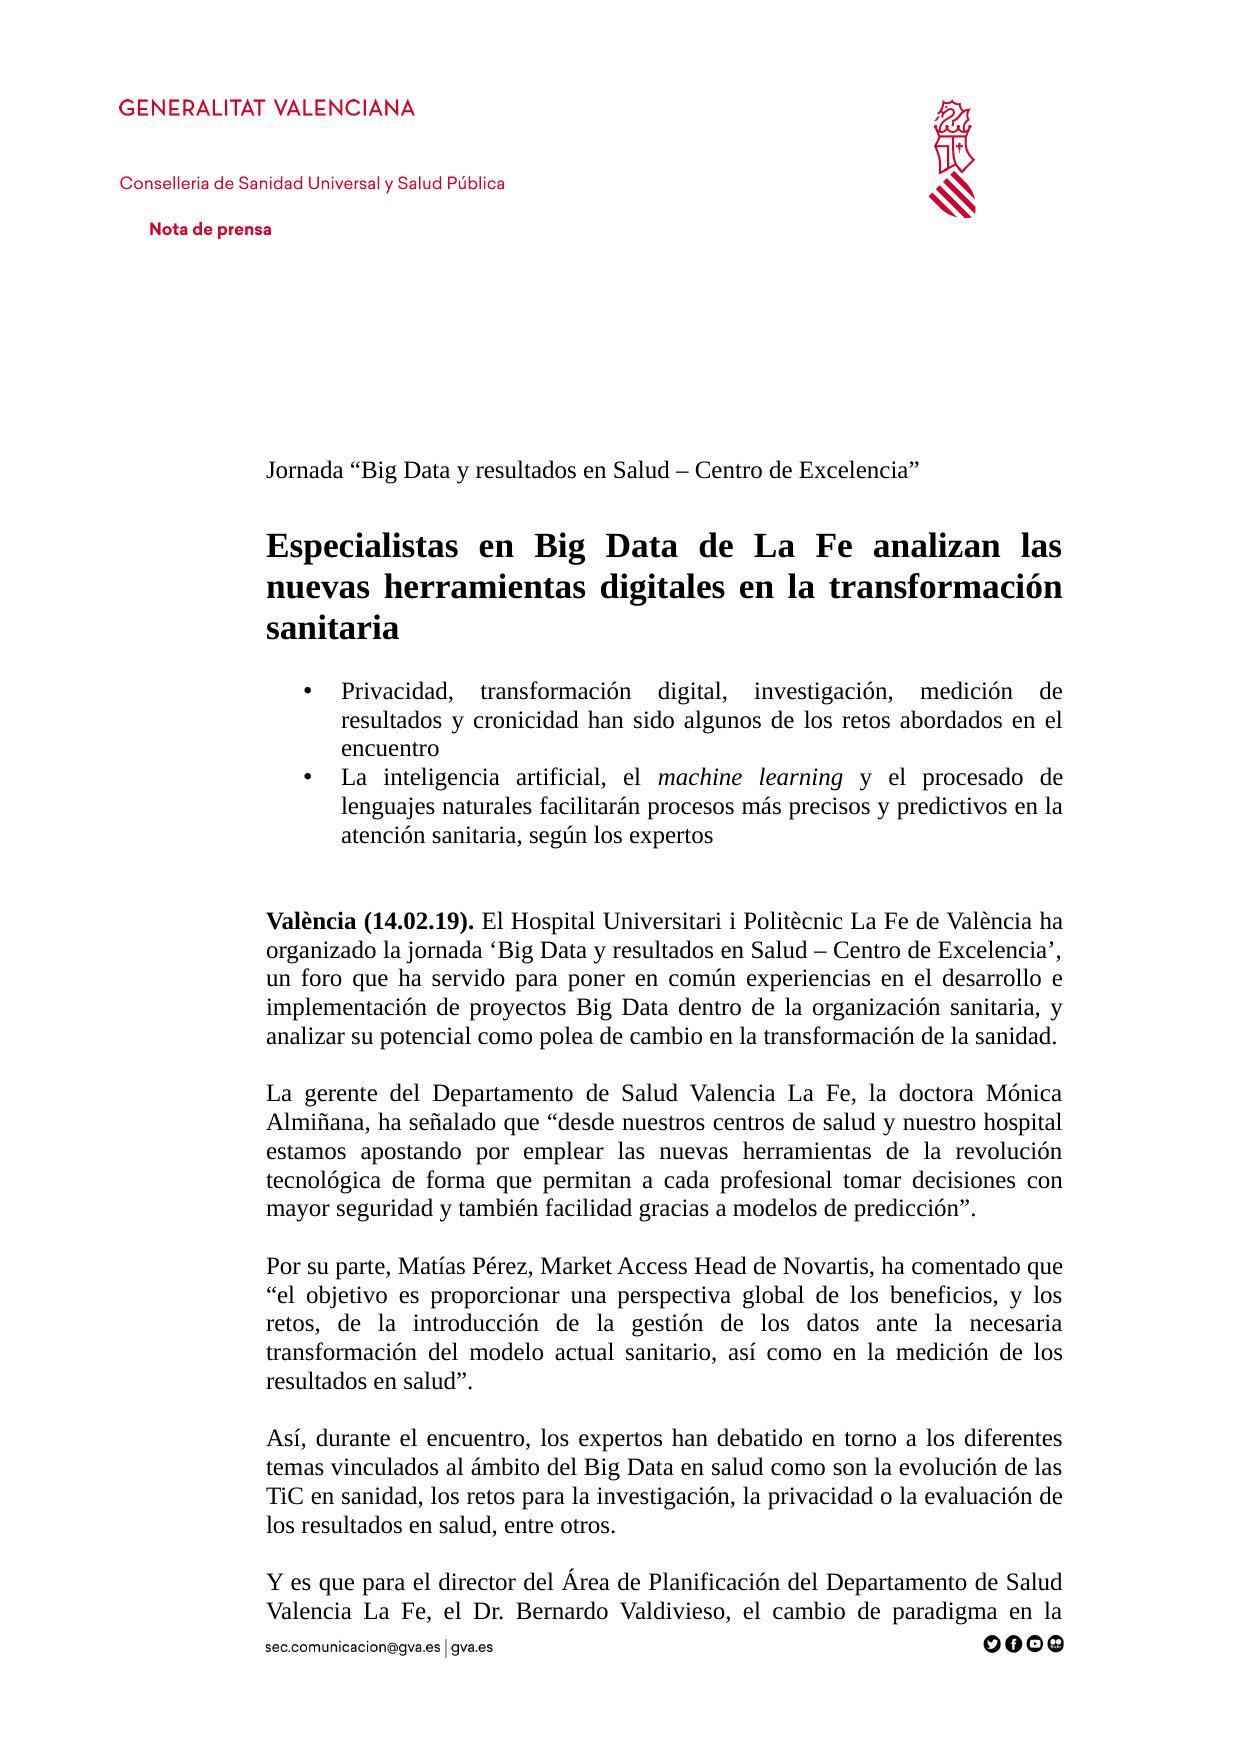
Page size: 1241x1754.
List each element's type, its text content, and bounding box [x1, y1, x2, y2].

text València (14.02.19). El Hospital Universitari i Politècnic La Fe de València ha organizado la jornada ‘Big Data y resultados en Salud – Centro de Excelencia’, un foro que ha servido para poner en común experiencias en el desarrollo e implementación de proyectos Big Data dentro de la organización sanitaria, y analizar su potencial como polea de cambio en la transformación de la sanidad. [266, 906, 1064, 1050]
list La inteligencia artificial, el machine learning y el procesado de lenguajes naturales facilitarán procesos más precisos y predictivos en la atención sanitaria, según los expertos [303, 762, 1064, 848]
text Por su parte, Matías Pérez, Market Access Head de Novartis, ha comentado que “el objetivo es proporcionar una perspectiva global de los beneficios, y los retos, de la introducción de la gestión de los datos ante la necesaria transformación del modelo actual sanitario, así como en la medición de los resultados en salud”. [266, 1251, 1064, 1395]
list Privacidad, transformación digital, investigación, medición de resultados y cronicidad han sido algunos de los retos abordados en el encuentro [303, 676, 1064, 762]
text La gerente del Departamento de Salud Valencia La Fe, la doctora Mónica Almiñana, ha señalado que “desde nuestros centros de salud y nuestro hospital estamos apostando por emplear las nuevas herramientas de la revolución tecnológica de forma que permitan a cada profesional tomar decisiones con mayor seguridad y también facilidad gracias a modelos de predicción”. [266, 1078, 1064, 1222]
text Especialistas en Big Data de La Fe analizan las nuevas herramientas digitales en la transformación sanitaria [266, 525, 1064, 647]
text Y es que para el director del Área de Planificación del Departamento de Salud Valencia La Fe, el Dr. Bernardo Valdivieso, el cambio de paradigma en la [266, 1567, 1064, 1625]
picture [265, 1635, 1064, 1658]
picture [119, 99, 976, 239]
text Así, durante el encuentro, los expertos han debatido en torno a los diferentes temas vinculados al ámbito del Big Data en salud como son la evolución de las TiC en sanidad, los retos para la investigación, la privacidad o la evaluación de los resultados en salud, entre otros. [266, 1423, 1064, 1538]
text Jornada “Big Data y resultados en Salud – Centro de Excelencia” [266, 455, 1064, 484]
